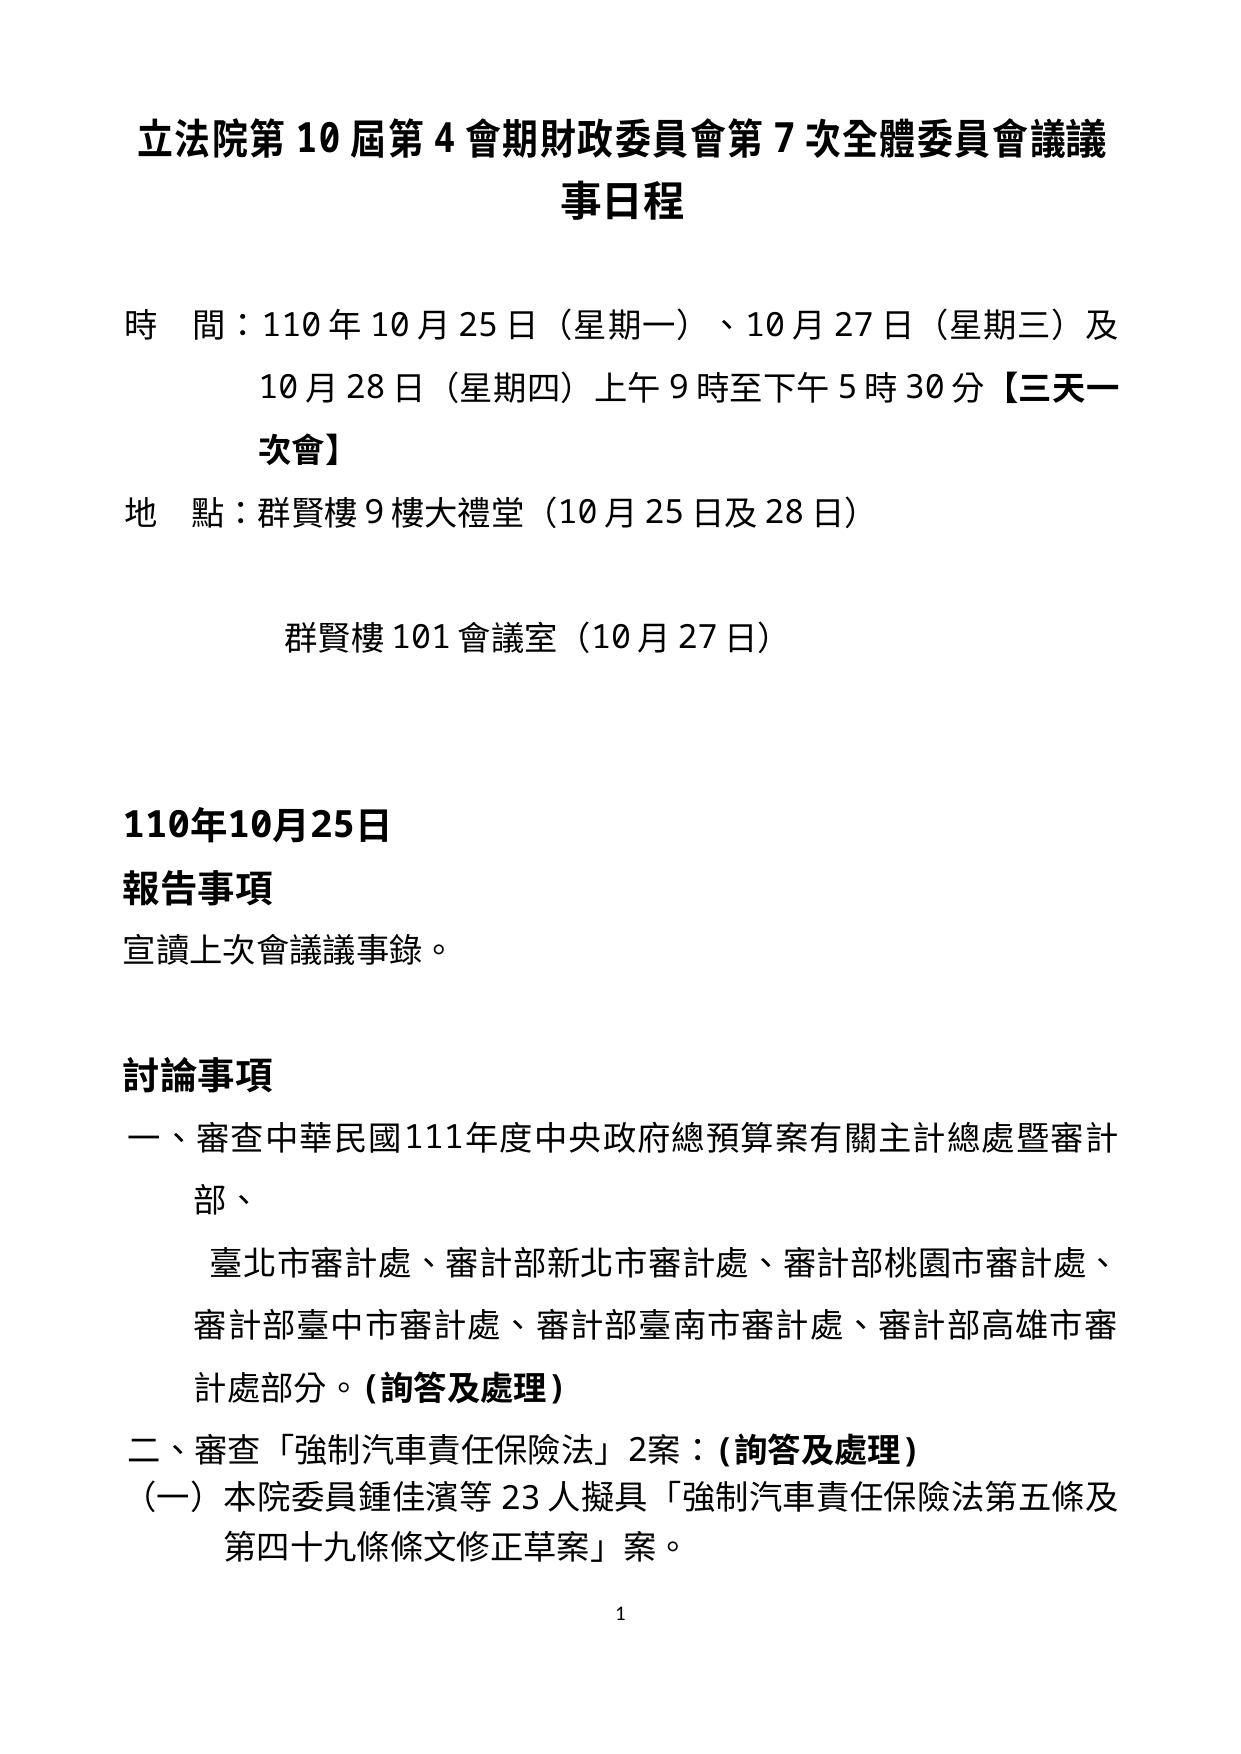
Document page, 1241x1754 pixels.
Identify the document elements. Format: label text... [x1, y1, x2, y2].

text 110年10月25日 [122, 782, 1120, 844]
text 二、審查「強制汽車責任保險法」2案：(詢答及處理) [127, 1407, 1120, 1469]
text 討論事項 [122, 1032, 1120, 1094]
text 報告事項 [122, 844, 1120, 907]
text 立法院第10屆第4會期財政委員會第7次全體委員會議議事日程 [124, 94, 1120, 219]
text （一）本院委員鍾佳濱等23人擬具「強制汽車責任保險法第五條及第四十九條條文修正草案」案。 [123, 1469, 1120, 1569]
text 臺北市審計處、審計部新北市審計處、審計部桃園市審計處、審計部臺中市審計處、審計部臺南市審計處、審計部高雄市審計處部分。(詢答及處理) [127, 1219, 1120, 1407]
text 一、審查中華民國111年度中央政府總預算案有關主計總處暨審計部、 [127, 1094, 1120, 1219]
text 地 點：群賢樓9樓大禮堂（10月25日及28日） [124, 469, 1120, 532]
text 宣讀上次會議議事錄。 [122, 907, 1120, 969]
text 群賢樓101會議室（10月27日） [124, 594, 1120, 657]
text 時 間：110年10月25日（星期一）、10月27日（星期三）及10月28日（星期四）上午9時至下午5時30分【三天一次會】 [124, 282, 1120, 469]
